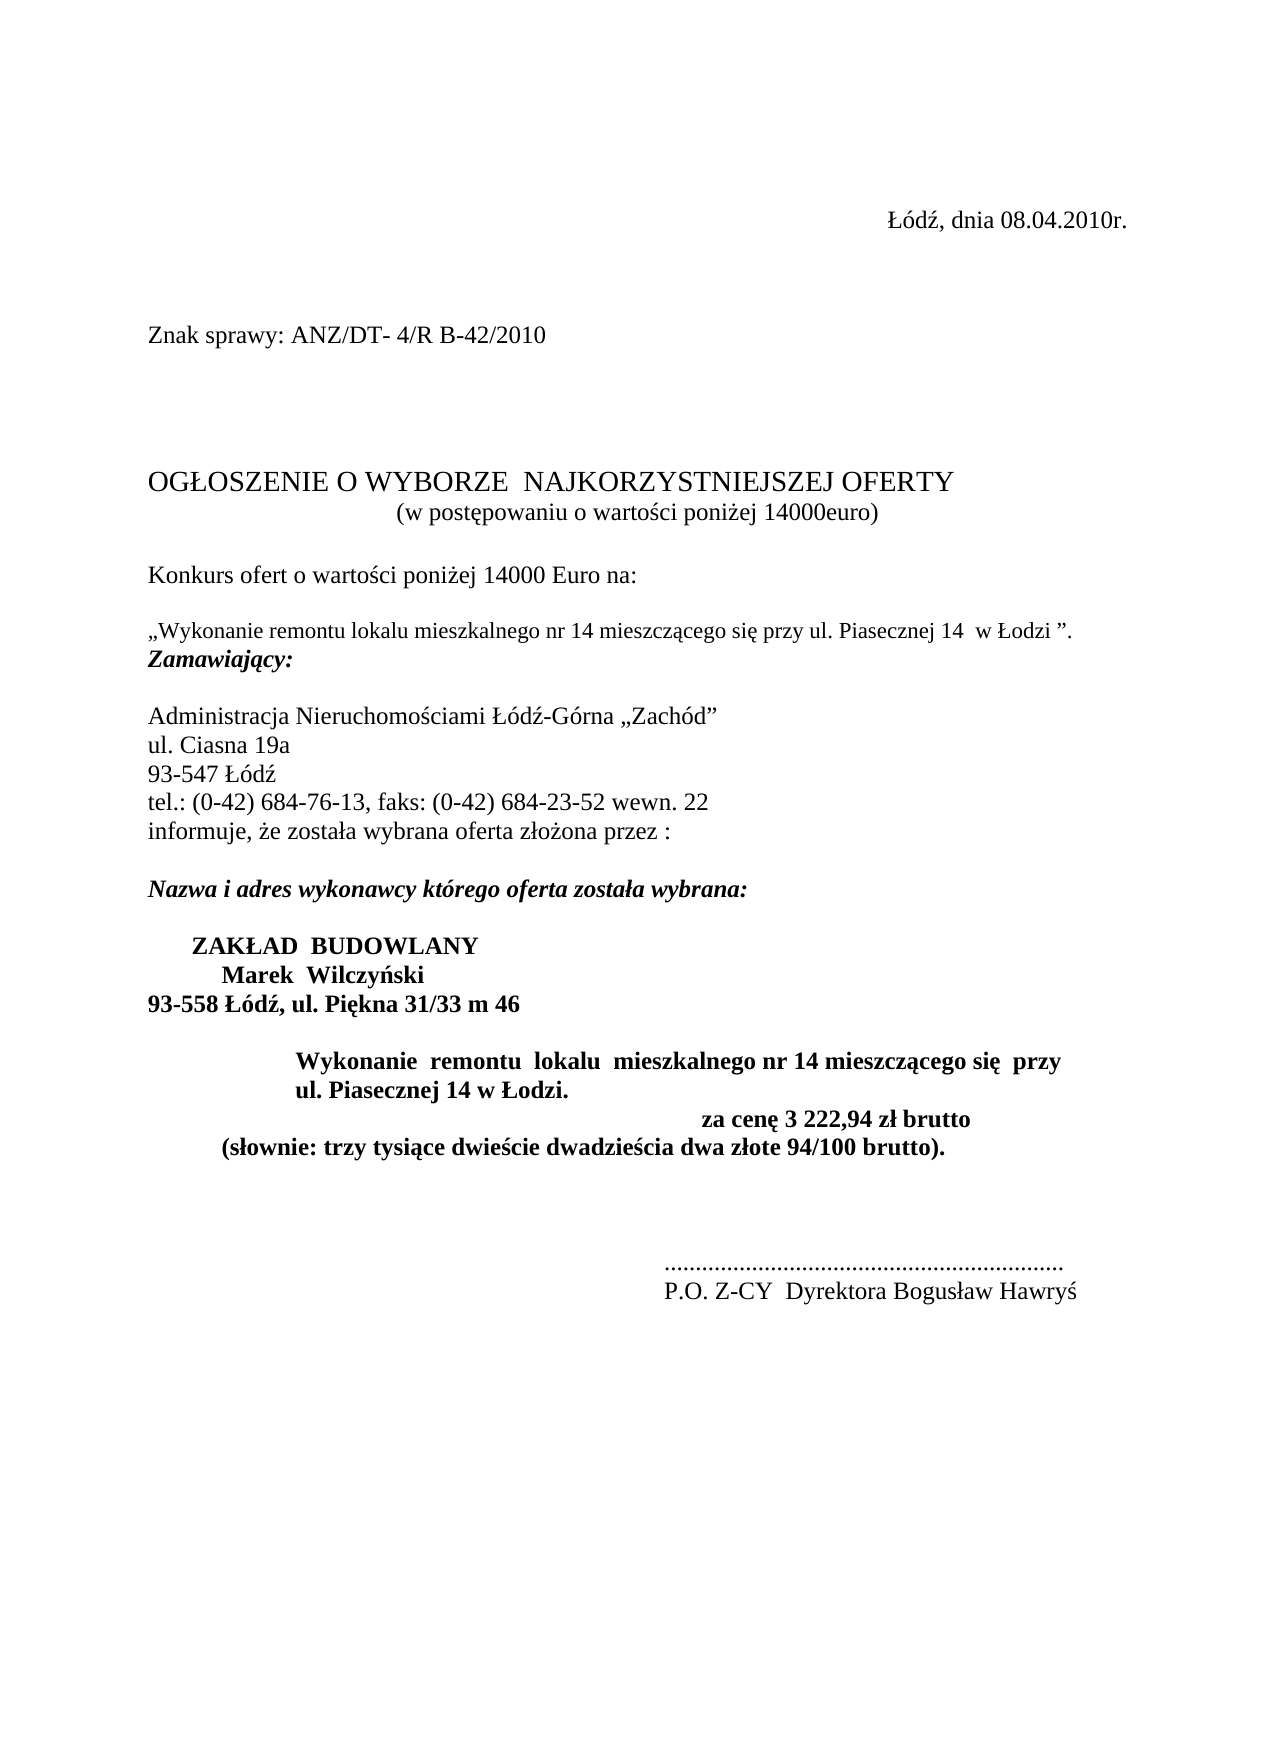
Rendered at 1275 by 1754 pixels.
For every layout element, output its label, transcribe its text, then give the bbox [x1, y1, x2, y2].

text Konkurs ofert o wartości poniżej 14000 Euro na: [148, 560, 1127, 588]
text „Wykonanie remontu lokalu mieszkalnego nr 14 mieszczącego się przy ul. Piasecznej 14 w Łodzi ”. [148, 617, 1127, 644]
text P.O. Z-CY Dyrektora Bogusław Hawryś [664, 1276, 1127, 1305]
text Wykonanie remontu lokalu mieszkalnego nr 14 mieszczącego się przy [148, 1046, 1127, 1075]
text Znak sprawy: ANZ/DT- 4/R B-42/2010 [148, 320, 1127, 349]
text Zamawiający: [148, 644, 1127, 672]
text Łódź, dnia 08.04.2010r. [148, 205, 1127, 234]
text Administracja Nieruchomościami Łódź-Górna „Zachód” [148, 701, 1127, 730]
text OGŁOSZENIE O WYBORZE NAJKORZYSTNIEJSZEJ OFERTY [148, 464, 1127, 497]
text (słownie: trzy tysiące dwieście dwadzieścia dwa złote 94/100 brutto). [148, 1132, 1127, 1161]
text informuje, że została wybrana oferta złożona przez : [148, 816, 1127, 845]
text tel.: (0-42) 684-76-13, faks: (0-42) 684-23-52 wewn. 22 [148, 787, 1127, 816]
text (w postępowaniu o wartości poniżej 14000euro) [148, 497, 1127, 526]
text za cenę 3 222,94 zł brutto [148, 1104, 1127, 1132]
text ................................................................ [664, 1247, 1127, 1276]
text 93-547 Łódź [148, 759, 1127, 787]
text ul. Piasecznej 14 w Łodzi. [148, 1075, 1127, 1104]
text ZAKŁAD BUDOWLANY [148, 931, 1127, 960]
text ul. Ciasna 19a [148, 730, 1127, 759]
text Nazwa i adres wykonawcy którego oferta została wybrana: [148, 874, 1127, 902]
text Marek Wilczyński [148, 960, 1127, 989]
text 93-558 Łódź, ul. Piękna 31/33 m 46 [148, 989, 1127, 1017]
